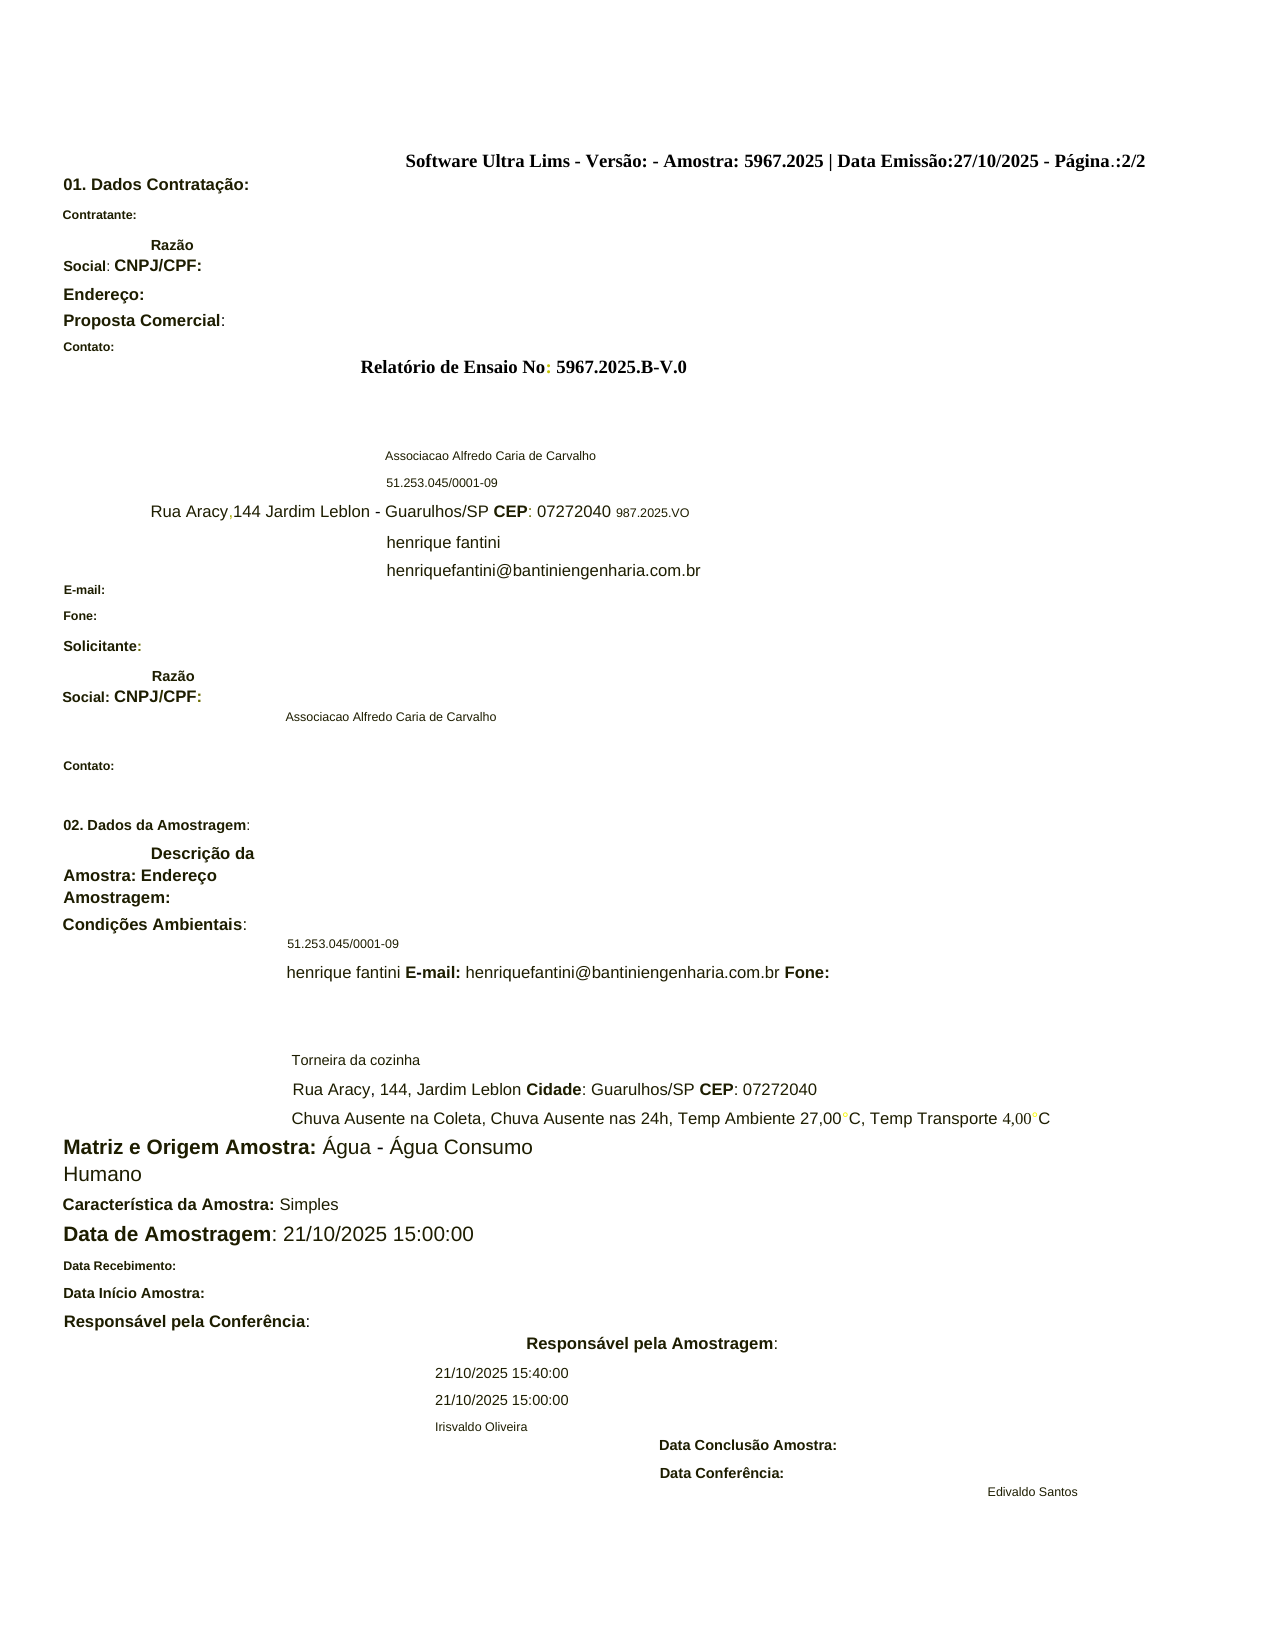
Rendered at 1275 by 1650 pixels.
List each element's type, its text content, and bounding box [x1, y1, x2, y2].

text Contato: [63, 758, 169, 773]
text Associacao Alfredo Caria de Carvalho [285, 709, 601, 723]
text henrique fantini E-mail: henriquefantini@bantiniengenharia.com.br Fone: [286, 962, 883, 982]
text Solicitante: [63, 637, 193, 654]
text Data Conclusão Amostra: [659, 1436, 905, 1453]
text Proposta Comercial: [63, 311, 266, 330]
text Data de Amostragem: 21/10/2025 15:00:00 [63, 1222, 483, 1246]
text 51.253.045/0001-09 [287, 937, 473, 951]
text Irisvaldo Oliveira [435, 1420, 594, 1434]
text 02. Dados da Amostragem: [63, 817, 324, 834]
text Condições Ambientais: [62, 915, 287, 934]
text Razão Social: CNPJ/CPF: [63, 236, 207, 275]
text Chuva Ausente na Coleta, Chuva Ausente nas 24h, Temp Ambiente 27,00°C, Temp Transporte 4,00°C [291, 1109, 1093, 1128]
text Software Ultra Lims - Versão: - Amostra: 5967.2025 | Data Emissão:27/10/2025 - Página.:2/2 [405, 150, 1215, 172]
text 21/10/2025 15:00:00 [435, 1392, 626, 1408]
text Torneira da cozinha [291, 1051, 473, 1068]
text Relatório de Ensaio No: 5967.2025.B-V.0 [360, 356, 915, 377]
text Matriz e Origem Amostra: Água - Água Consumo Humano [63, 1134, 561, 1186]
text Contato: [63, 339, 168, 353]
text Data Recebimento: [63, 1259, 257, 1273]
text Fone: [63, 609, 143, 623]
text Responsável pela Amostragem: [526, 1334, 825, 1353]
text Data Conferência: [659, 1465, 844, 1482]
text Característica da Amostra: Simples [62, 1195, 386, 1214]
text henriquefantini@bantiniengenharia.com.br [386, 561, 745, 580]
text Data Início Amostra: [63, 1285, 268, 1302]
text 51.253.045/0001-09 [386, 476, 573, 490]
text henrique fantini [386, 533, 538, 552]
text E-mail: [63, 582, 154, 597]
text Rua Aracy, 144, Jardim Leblon Cidade: Guarulhos/SP CEP: 07272040 [292, 1080, 844, 1099]
text Razão Social: CNPJ/CPF: [62, 668, 208, 706]
text Associacao Alfredo Caria de Carvalho [385, 448, 700, 463]
text Descrição da Amostra: Endereço Amostragem: [63, 844, 293, 907]
text Responsável pela Conferência: [63, 1312, 354, 1331]
text 01. Dados Contratação: [63, 175, 294, 194]
text Contratante: [62, 207, 203, 222]
text Edivaldo Santos [987, 1484, 1140, 1499]
text Endereço: [63, 285, 181, 304]
text Rua Aracy,144 Jardim Leblon - Guarulhos/SP CEP: 07272040 987.2025.VO [150, 502, 876, 521]
text 21/10/2025 15:40:00 [435, 1364, 627, 1381]
